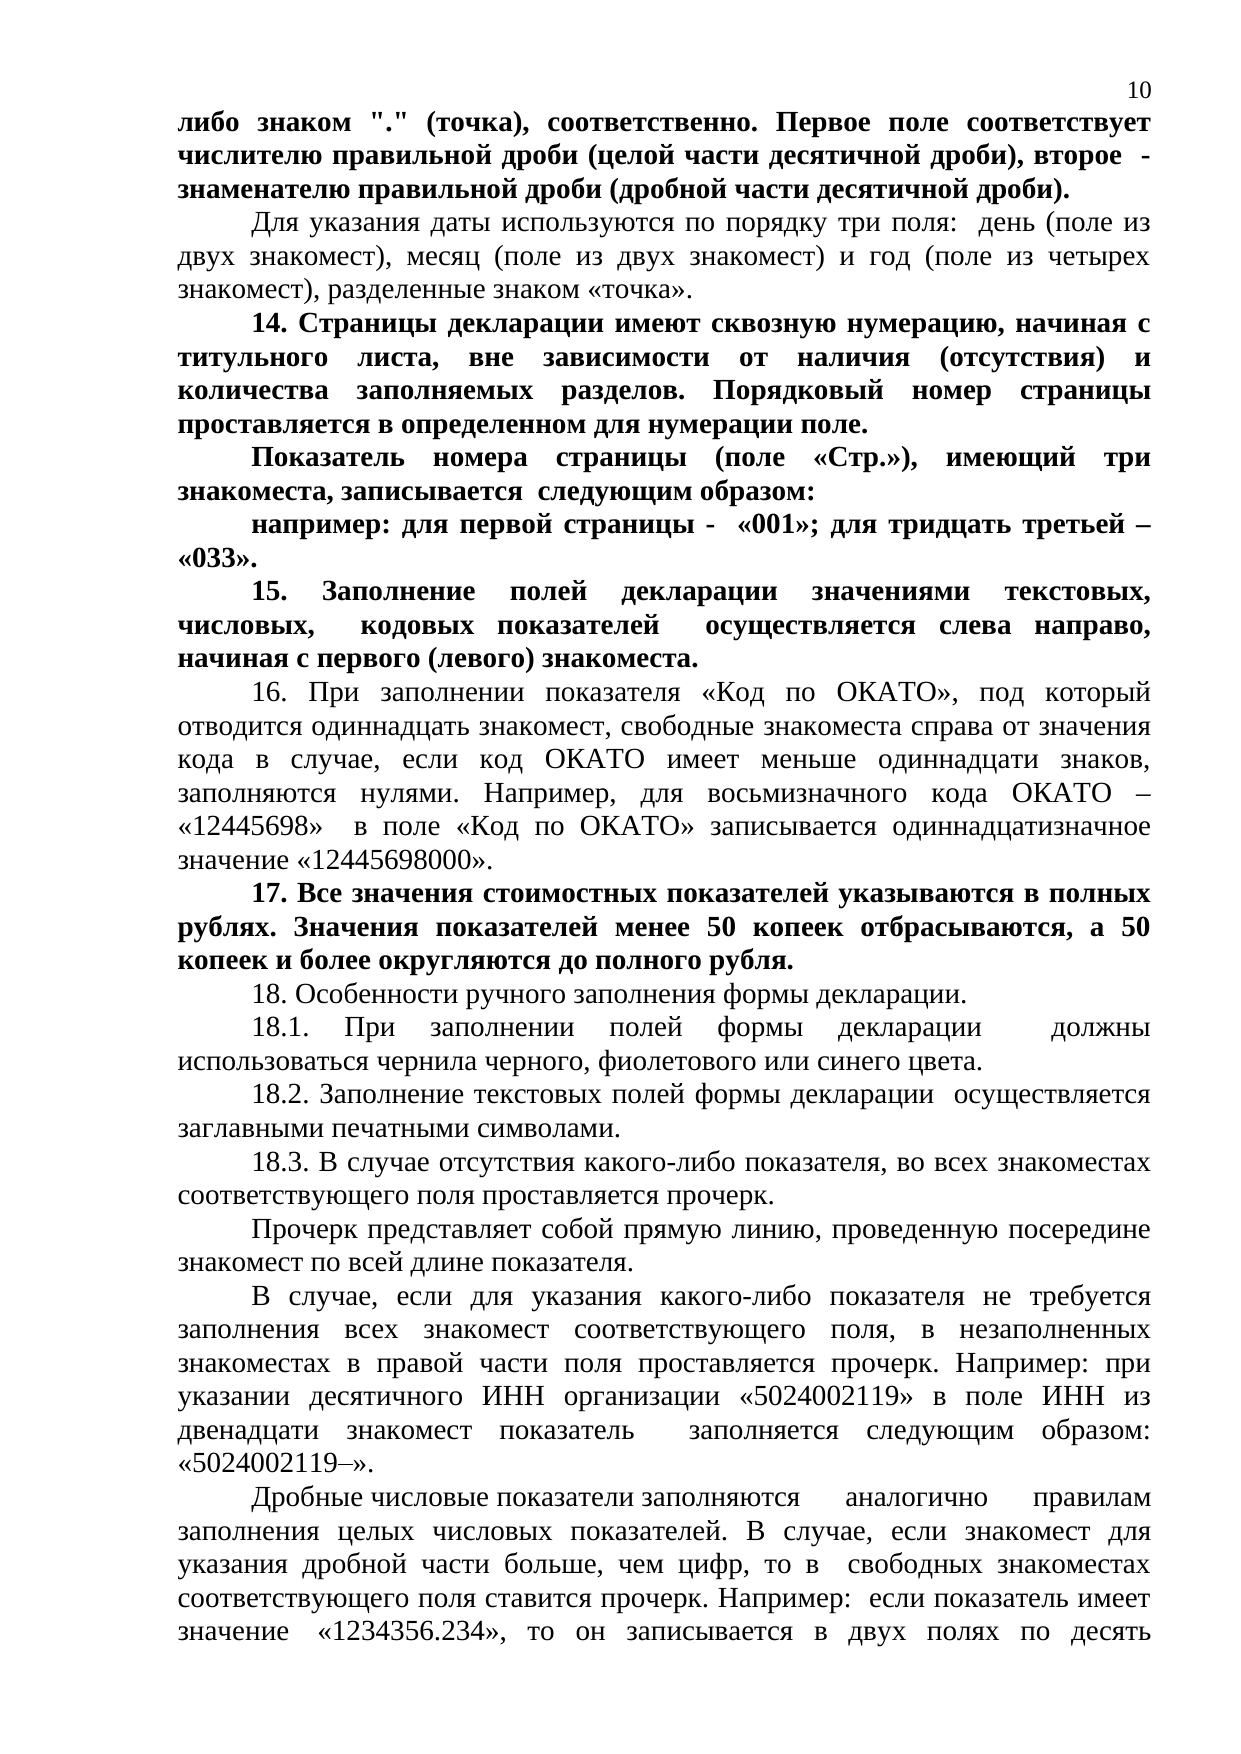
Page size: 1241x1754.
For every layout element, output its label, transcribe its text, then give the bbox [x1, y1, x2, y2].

text 16. При заполнении показателя «Код по ОКАТО», под который отводится одиннадцать знакомест, свободные знакоместа справа от значения кода в случае, если код ОКАТО имеет меньше одиннадцати знаков, заполняются нулями. Например, для восьмизначного кода ОКАТО – «12445698» в поле «Код по ОКАТО» записывается одиннадцатизначное значение «12445698000». [177, 674, 1152, 875]
text например: для первой страницы - «001»; для тридцать третьей – «033». [177, 506, 1152, 573]
text Прочерк представляет собой прямую линию, проведенную посередине знакомест по всей длине показателя. [177, 1211, 1152, 1278]
text В случае, если для указания какого-либо показателя не требуется заполнения всех знакомест соответствующего поля, в незаполненных знакоместах в правой части поля проставляется прочерк. Например: при указании десятичного ИНН организации «5024002119» в поле ИНН из двенадцати знакомест показатель заполняется следующим образом: «5024002119 ». [177, 1278, 1152, 1479]
text 18.3. В случае отсутствия какого-либо показателя, во всех знакоместах соответствующего поля проставляется прочерк. [177, 1144, 1152, 1211]
text 18.1. При заполнении полей формы декларации должны использоваться чернила черного, фиолетового или синего цвета. [177, 1009, 1152, 1077]
text либо знаком "." (точка), соответственно. Первое поле соответствует числителю правильной дроби (целой части десятичной дроби), второе - знаменателю правильной дроби (дробной части десятичной дроби). [177, 104, 1152, 204]
text 18.2. Заполнение текстовых полей формы декларации осуществляется заглавными печатными символами. [177, 1077, 1152, 1144]
text 18. Особенности ручного заполнения формы декларации. [177, 976, 1152, 1009]
text Дробные числовые показатели заполняются аналогично правилам заполнения целых числовых показателей. В случае, если знакомест для указания дробной части больше, чем цифр, то в свободных знакоместах соответствующего поля ставится прочерк. Например: если показатель имеет значение «1234356.234», то он записывается в двух полях по десять [177, 1479, 1152, 1647]
text 15. Заполнение полей декларации значениями текстовых, числовых, кодовых показателей осуществляется слева направо, начиная с первого (левого) знакоместа. [177, 573, 1152, 674]
text Для указания даты используются по порядку три поля: день (поле из двух знакомест), месяц (поле из двух знакомест) и год (поле из четырех знакомест), разделенные знаком «точка». [177, 204, 1152, 305]
text 17. Все значения стоимостных показателей указываются в полных рублях. Значения показателей менее 50 копеек отбрасываются, а 50 копеек и более округляются до полного рубля. [177, 875, 1152, 976]
text Показатель номера страницы (поле «Стр.»), имеющий три знакоместа, записывается следующим образом: [177, 439, 1152, 506]
text 14. Страницы декларации имеют сквозную нумерацию, начиная с титульного листа, вне зависимости от наличия (отсутствия) и количества заполняемых разделов. Порядковый номер страницы проставляется в определенном для нумерации поле. [177, 305, 1152, 439]
